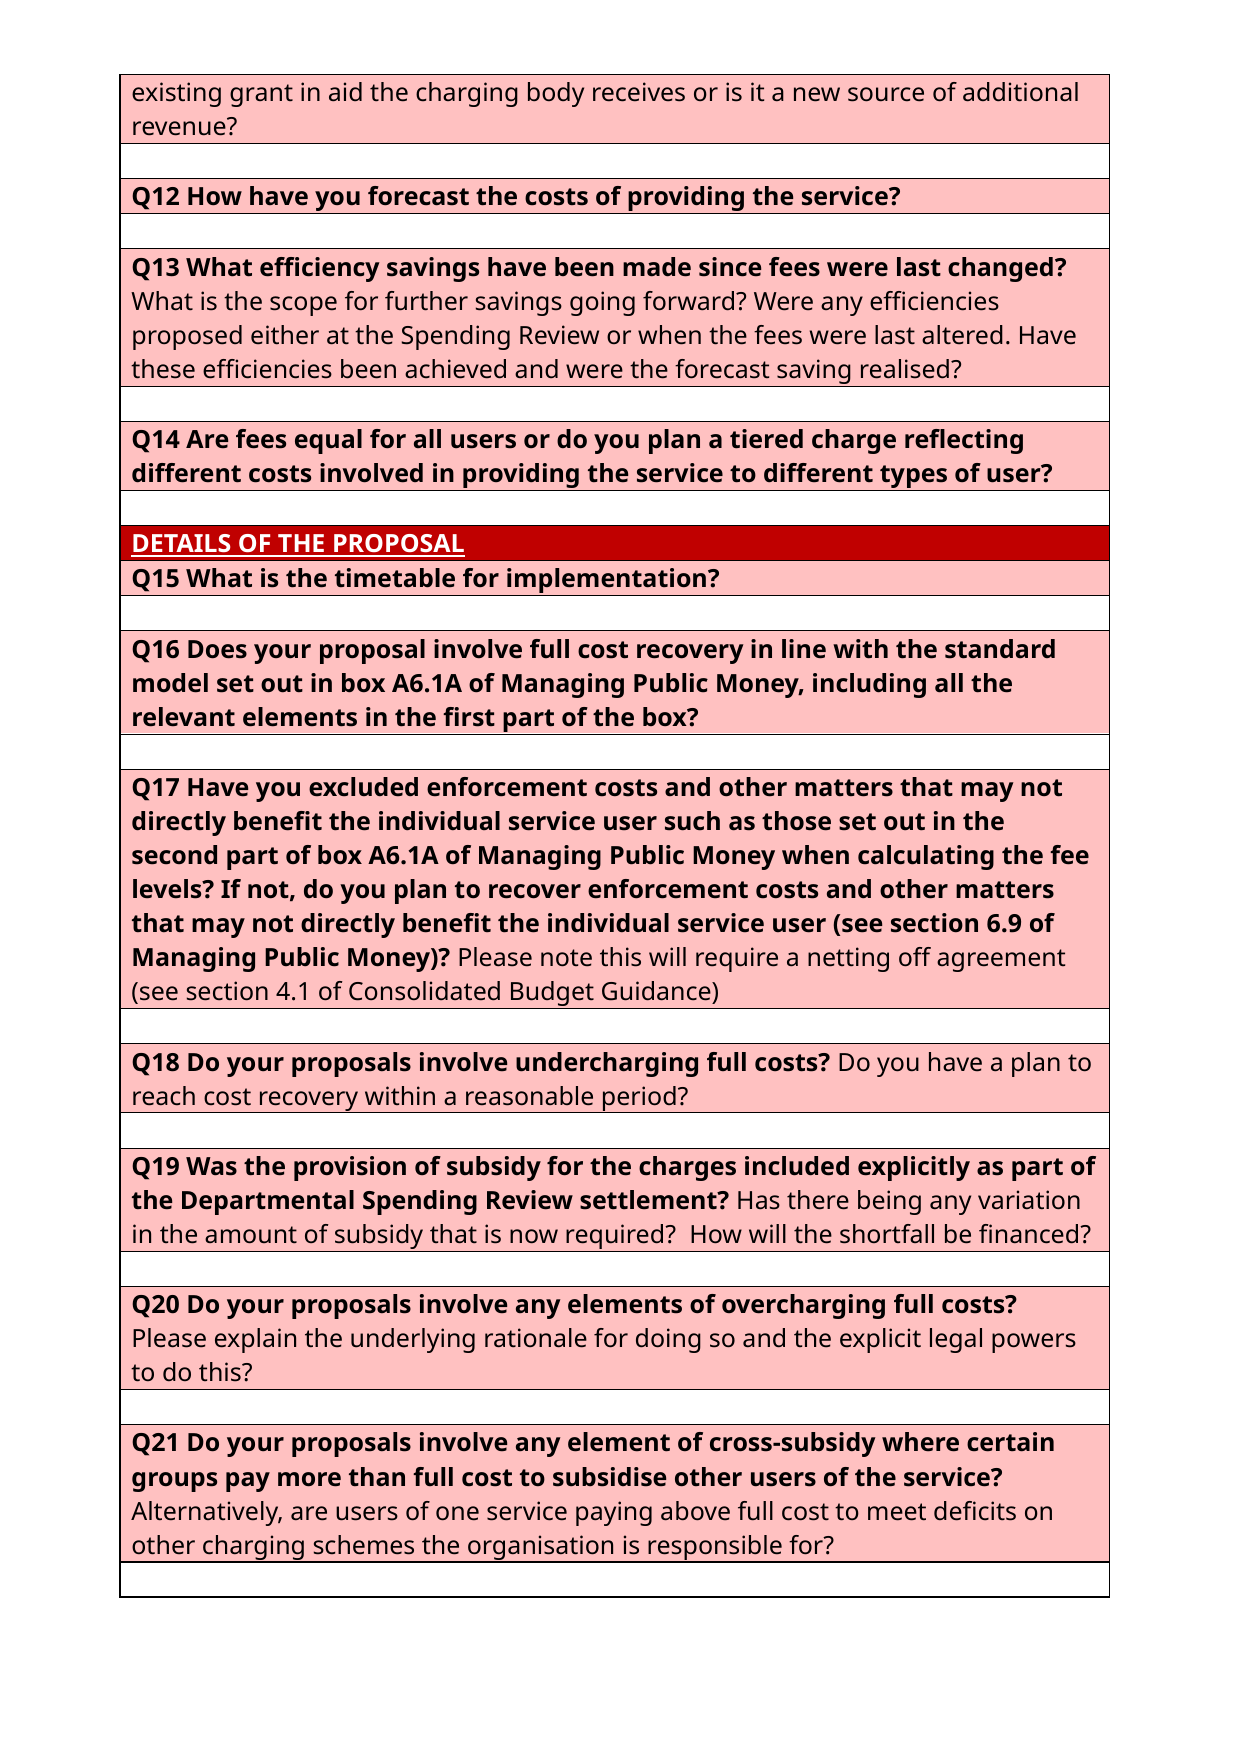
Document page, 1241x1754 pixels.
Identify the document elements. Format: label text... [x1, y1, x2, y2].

table_cell Q15 What is the timetable for implementation? [121, 561, 1109, 595]
table_cell Q21 Do your proposals involve any element of cross-subsidy where certain groups pay more than full cost to subsidise other users of the service? Alternatively, are users of one service paying above full cost to meet deficits on other charging schemes the organisation is responsible for? [121, 1425, 1109, 1561]
table_cell [121, 596, 1109, 630]
table_cell [121, 1563, 1109, 1596]
table_cell DETAILS OF THE PROPOSAL [121, 526, 1109, 560]
table_cell [121, 491, 1109, 525]
table_cell [121, 214, 1109, 248]
table_cell existing grant in aid the charging body receives or is it a new source of additional revenue? [121, 75, 1109, 143]
table_cell [121, 387, 1109, 421]
table_cell [121, 1390, 1109, 1424]
table_cell Q17 Have you excluded enforcement costs and other matters that may not directly benefit the individual service user such as those set out in the second part of box A6.1A of Managing Public Money when calculating the fee levels? If not, do you plan to recover enforcement costs and other matters that may not directly benefit the individual service user (see section 6.9 of Managing Public Money)? Please note this will require a netting off agreement (see section 4.1 of Consolidated Budget Guidance) [121, 770, 1109, 1008]
table_cell Q19 Was the provision of subsidy for the charges included explicitly as part of the Departmental Spending Review settlement? Has there being any variation in the amount of subsidy that is now required? How will the shortfall be financed? [121, 1149, 1109, 1251]
table_cell Q14 Are fees equal for all users or do you plan a tiered charge reflecting different costs involved in providing the service to different types of user? [121, 422, 1109, 490]
table_cell [121, 735, 1109, 768]
table_cell Q13 What efficiency savings have been made since fees were last changed? What is the scope for further savings going forward? Were any efficiencies proposed either at the Spending Review or when the fees were last altered. Have these efficiencies been achieved and were the forecast saving realised? [121, 249, 1109, 386]
table_cell [121, 1009, 1109, 1043]
table_cell [121, 144, 1109, 178]
table_cell Q20 Do your proposals involve any elements of overcharging full costs? Please explain the underlying rationale for doing so and the explicit legal powers to do this? [121, 1287, 1109, 1389]
table_cell Q18 Do your proposals involve undercharging full costs? Do you have a plan to reach cost recovery within a reasonable period? [121, 1044, 1109, 1112]
table_cell [121, 1113, 1109, 1147]
table_cell [121, 1252, 1109, 1286]
table_cell Q12 How have you forecast the costs of providing the service? [121, 179, 1109, 213]
table_cell Q16 Does your proposal involve full cost recovery in line with the standard model set out in box A6.1A of Managing Public Money, including all the relevant elements in the first part of the box? [121, 631, 1109, 733]
